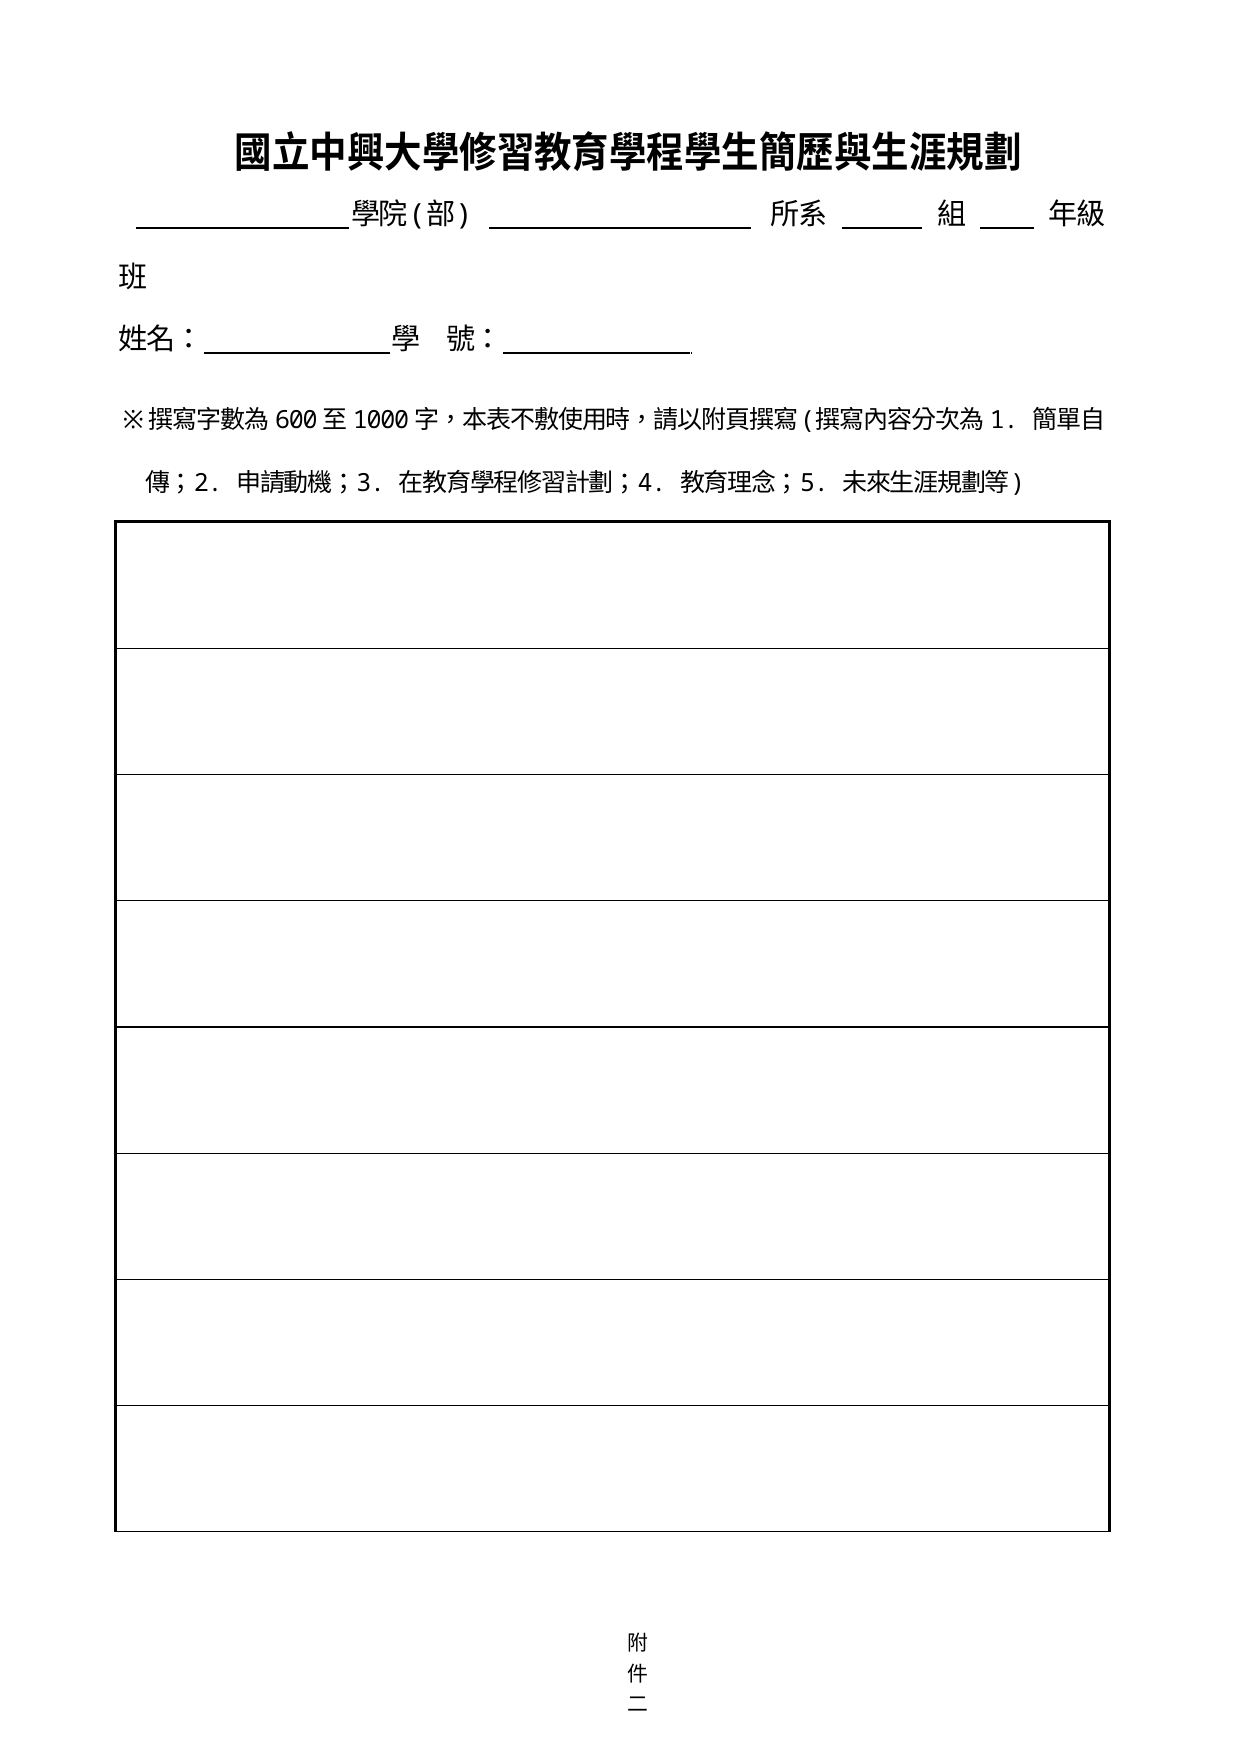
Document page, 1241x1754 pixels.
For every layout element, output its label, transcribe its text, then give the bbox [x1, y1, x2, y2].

table_cell [117, 901, 1108, 1026]
subtitle 國立中興大學修習教育學程學生簡歷與生涯規劃 [112, 108, 1144, 170]
table_cell 姓名： 學 號： [115, 295, 1109, 358]
table_cell [117, 775, 1108, 900]
table_cell [117, 1028, 1108, 1152]
table_cell ※撰寫字數為600至1000字，本表不敷使用時，請以附頁撰寫(撰寫內容分次為1. 簡單自傳；2. 申請動機；3. 在教育學程修習計劃；4. 教育理念；5. 未來生涯規劃等) [115, 358, 1109, 520]
table_cell [117, 1406, 1108, 1531]
table_cell [117, 523, 1108, 648]
table_cell [117, 649, 1108, 774]
table_cell [117, 1280, 1108, 1404]
table_header 學院(部) 所系 組 年級 班 [115, 170, 1109, 295]
table_cell [117, 1154, 1108, 1278]
